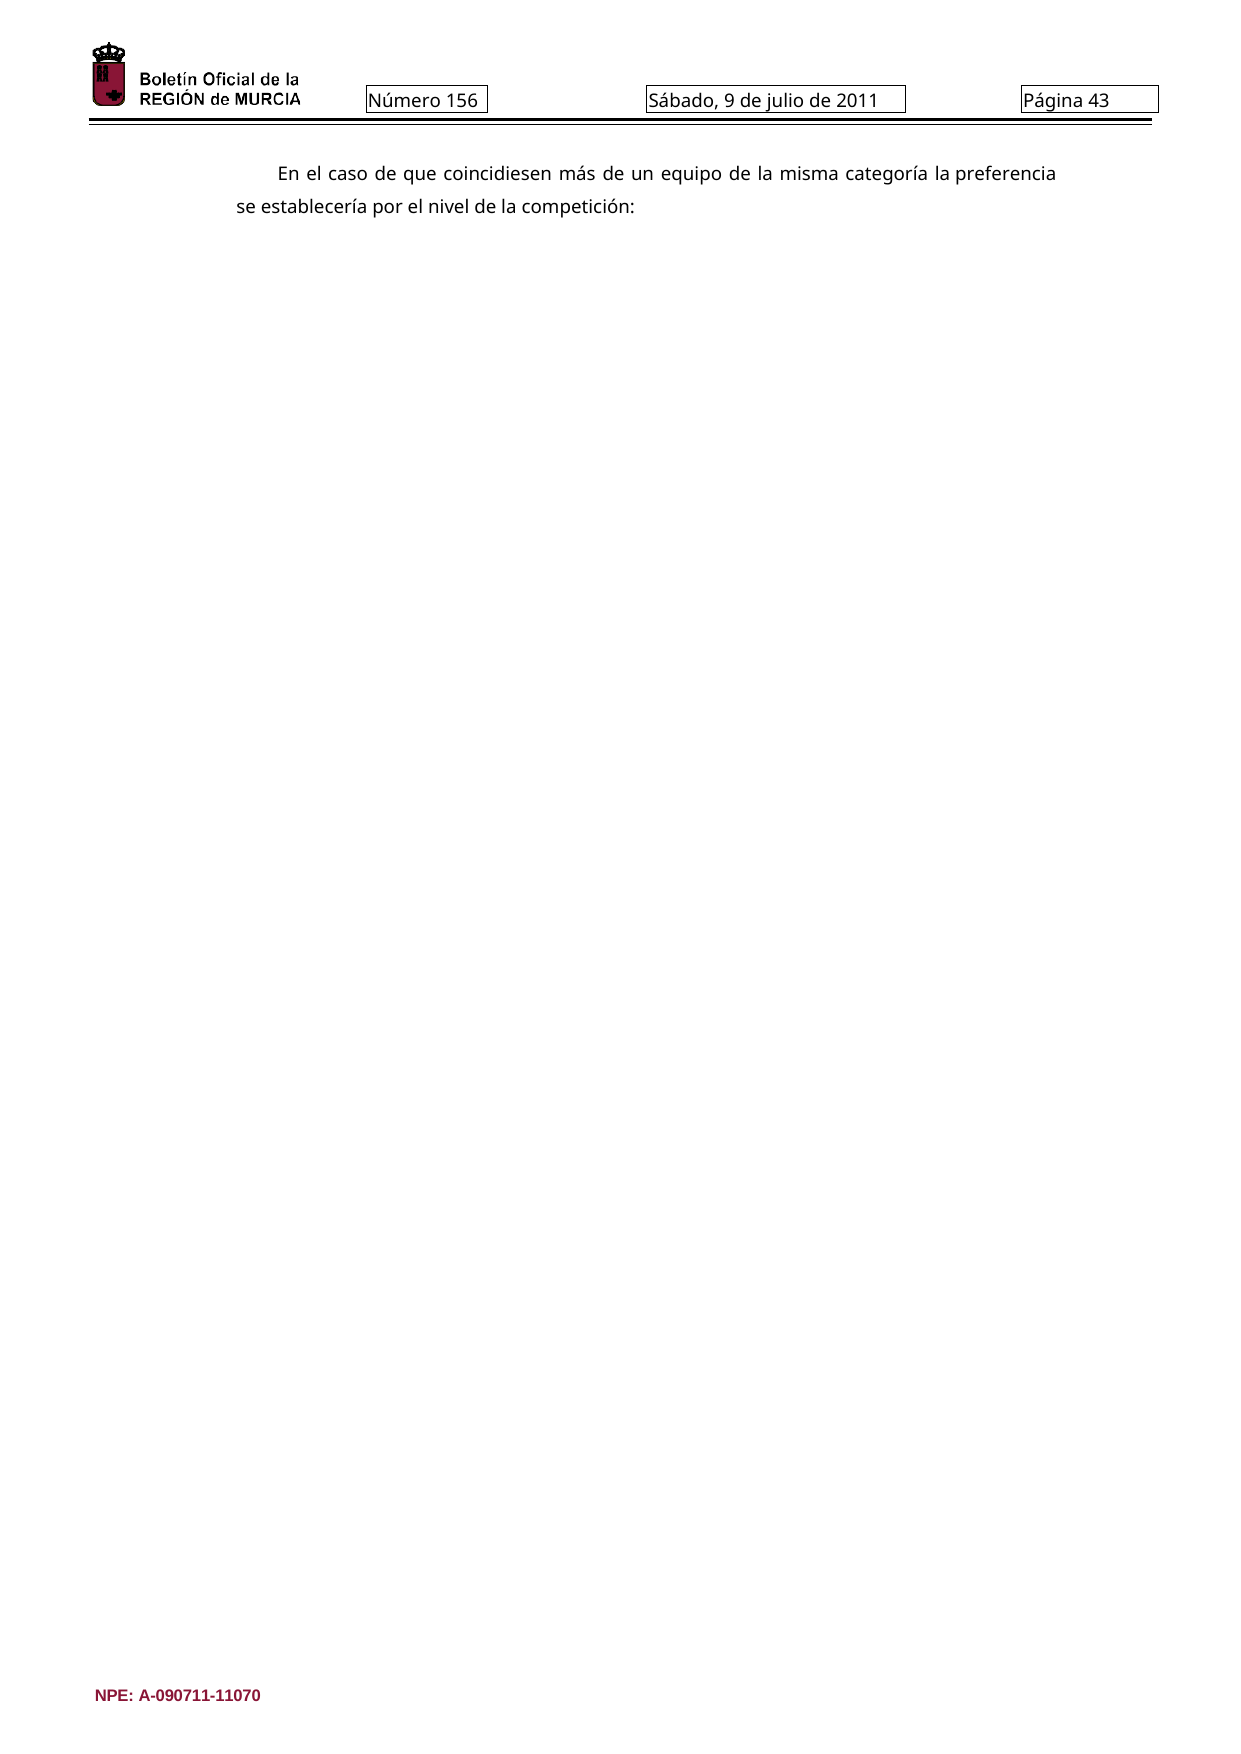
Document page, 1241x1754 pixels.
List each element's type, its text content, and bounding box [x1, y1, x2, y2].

text En el caso de que coincidiesen más de un equipo de la misma categoría la preferencia se establecería por el nivel de la competición: [236, 160, 1065, 218]
picture [140, 72, 301, 105]
picture [92, 42, 125, 106]
